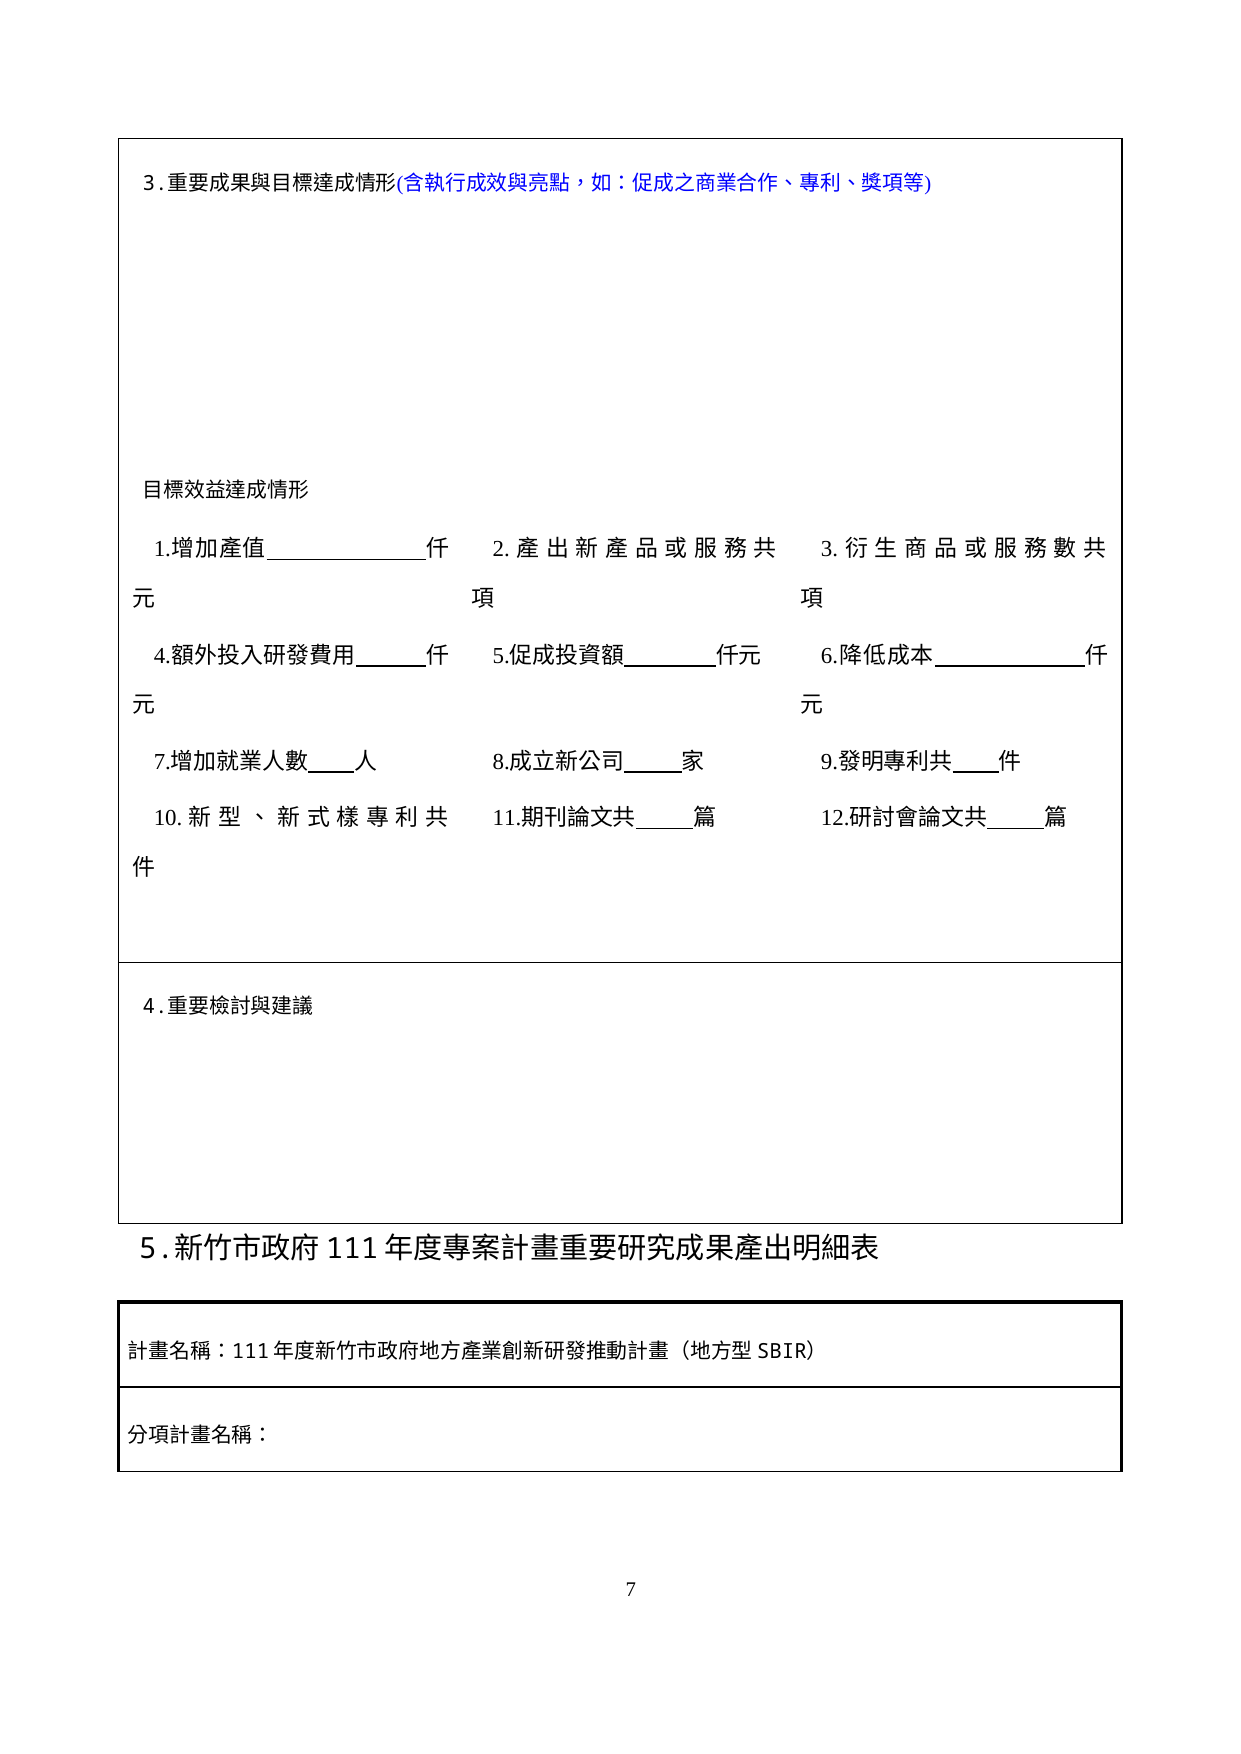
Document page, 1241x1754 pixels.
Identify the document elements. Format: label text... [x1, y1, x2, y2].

table_header 2.產出新產品或服務共 項 [460, 525, 788, 631]
table_cell 10.新型、新式樣專利共 件 [121, 794, 460, 900]
table_cell 4.額外投入研發費用 仟元 [121, 631, 460, 737]
table_cell 5.促成投資額 仟元 [460, 631, 788, 737]
table_cell 4.重要檢討與建議 [119, 963, 1121, 1223]
text 5.新竹市政府111年度專案計畫重要研究成果產出明細表 [118, 1224, 1122, 1267]
table_header 3.衍生商品或服務數共 項 [789, 525, 1119, 631]
table_cell 12.研討會論文共 篇 [789, 794, 1119, 900]
table_header 計畫名稱：111年度新竹市政府地方產業創新研發推動計畫（地方型SBIR） [120, 1304, 1120, 1386]
table_header 1.增加產值 仟元 [121, 525, 460, 631]
table_cell 3.重要成果與目標達成情形(含執行成效與亮點，如：促成之商業合作、專利、獎項等) 目標效益達成情形 [119, 139, 1121, 962]
table_cell 分項計畫名稱： [120, 1388, 1120, 1471]
table_cell 9.發明專利共 件 [789, 737, 1119, 793]
table_cell 7.增加就業人數 人 [121, 737, 460, 793]
table_cell 8.成立新公司 家 [460, 737, 788, 793]
table_cell 6.降低成本 仟元 [789, 631, 1119, 737]
table_cell 11.期刊論文共 篇 [460, 794, 788, 900]
